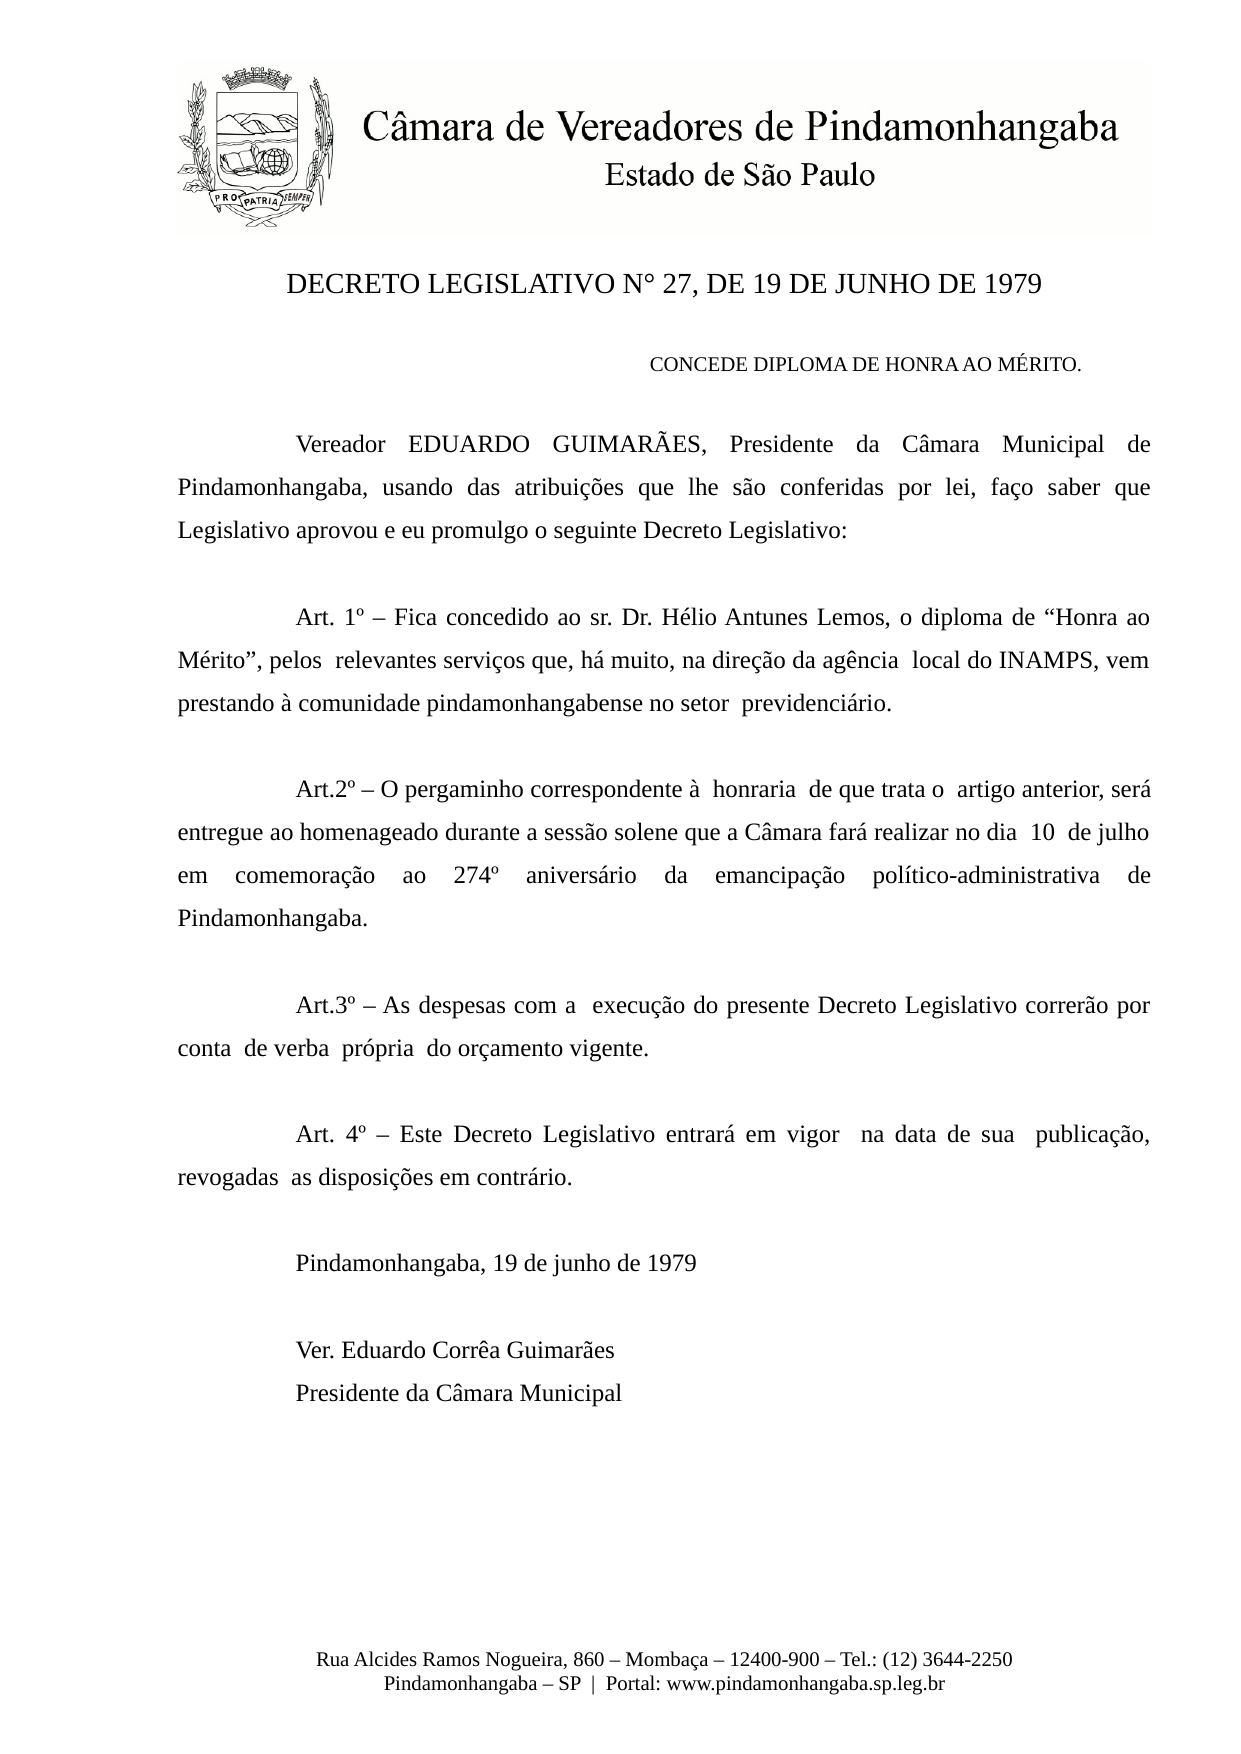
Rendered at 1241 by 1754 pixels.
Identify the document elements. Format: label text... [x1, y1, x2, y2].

text Art.2º – O pergaminho correspondente à honraria de que trata o artigo anterior, será entregue ao homenageado durante a sessão solene que a Câmara fará realizar no dia 10 de julho em comemoração ao 274º aniversário da emancipação político-administrativa de Pindamonhangaba. [177, 774, 1152, 932]
text DECRETO LEGISLATIVO N° 27, de 19 de junho de 1979 [177, 266, 1152, 299]
text Art. 4º – Este Decreto Legislativo entrará em vigor na data de sua publicação, revogadas as disposições em contrário. [177, 1119, 1152, 1191]
text Presidente da Câmara Municipal [177, 1378, 1152, 1407]
text CONCEDE DIPLOMA DE HONRA AO MÉRITO. [649, 352, 1152, 376]
text Art.3º – As despesas com a execução do presente Decreto Legislativo correrão por conta de verba própria do orçamento vigente. [177, 990, 1152, 1062]
text Vereador EDUARDO GUIMARÃES, Presidente da Câmara Municipal de Pindamonhangaba, usando das atribuições que lhe são conferidas por lei, faço saber que Legislativo aprovou e eu promulgo o seguinte Decreto Legislativo: [177, 429, 1152, 544]
picture [177, 59, 1152, 236]
text Art. 1º – Fica concedido ao sr. Dr. Hélio Antunes Lemos, o diploma de “Honra ao Mérito”, pelos relevantes serviços que, há muito, na direção da agência local do INAMPS, vem prestando à comunidade pindamonhangabense no setor previdenciário. [177, 602, 1152, 717]
text Pindamonhangaba, 19 de junho de 1979 [177, 1248, 1152, 1277]
text Ver. Eduardo Corrêa Guimarães [177, 1335, 1152, 1363]
